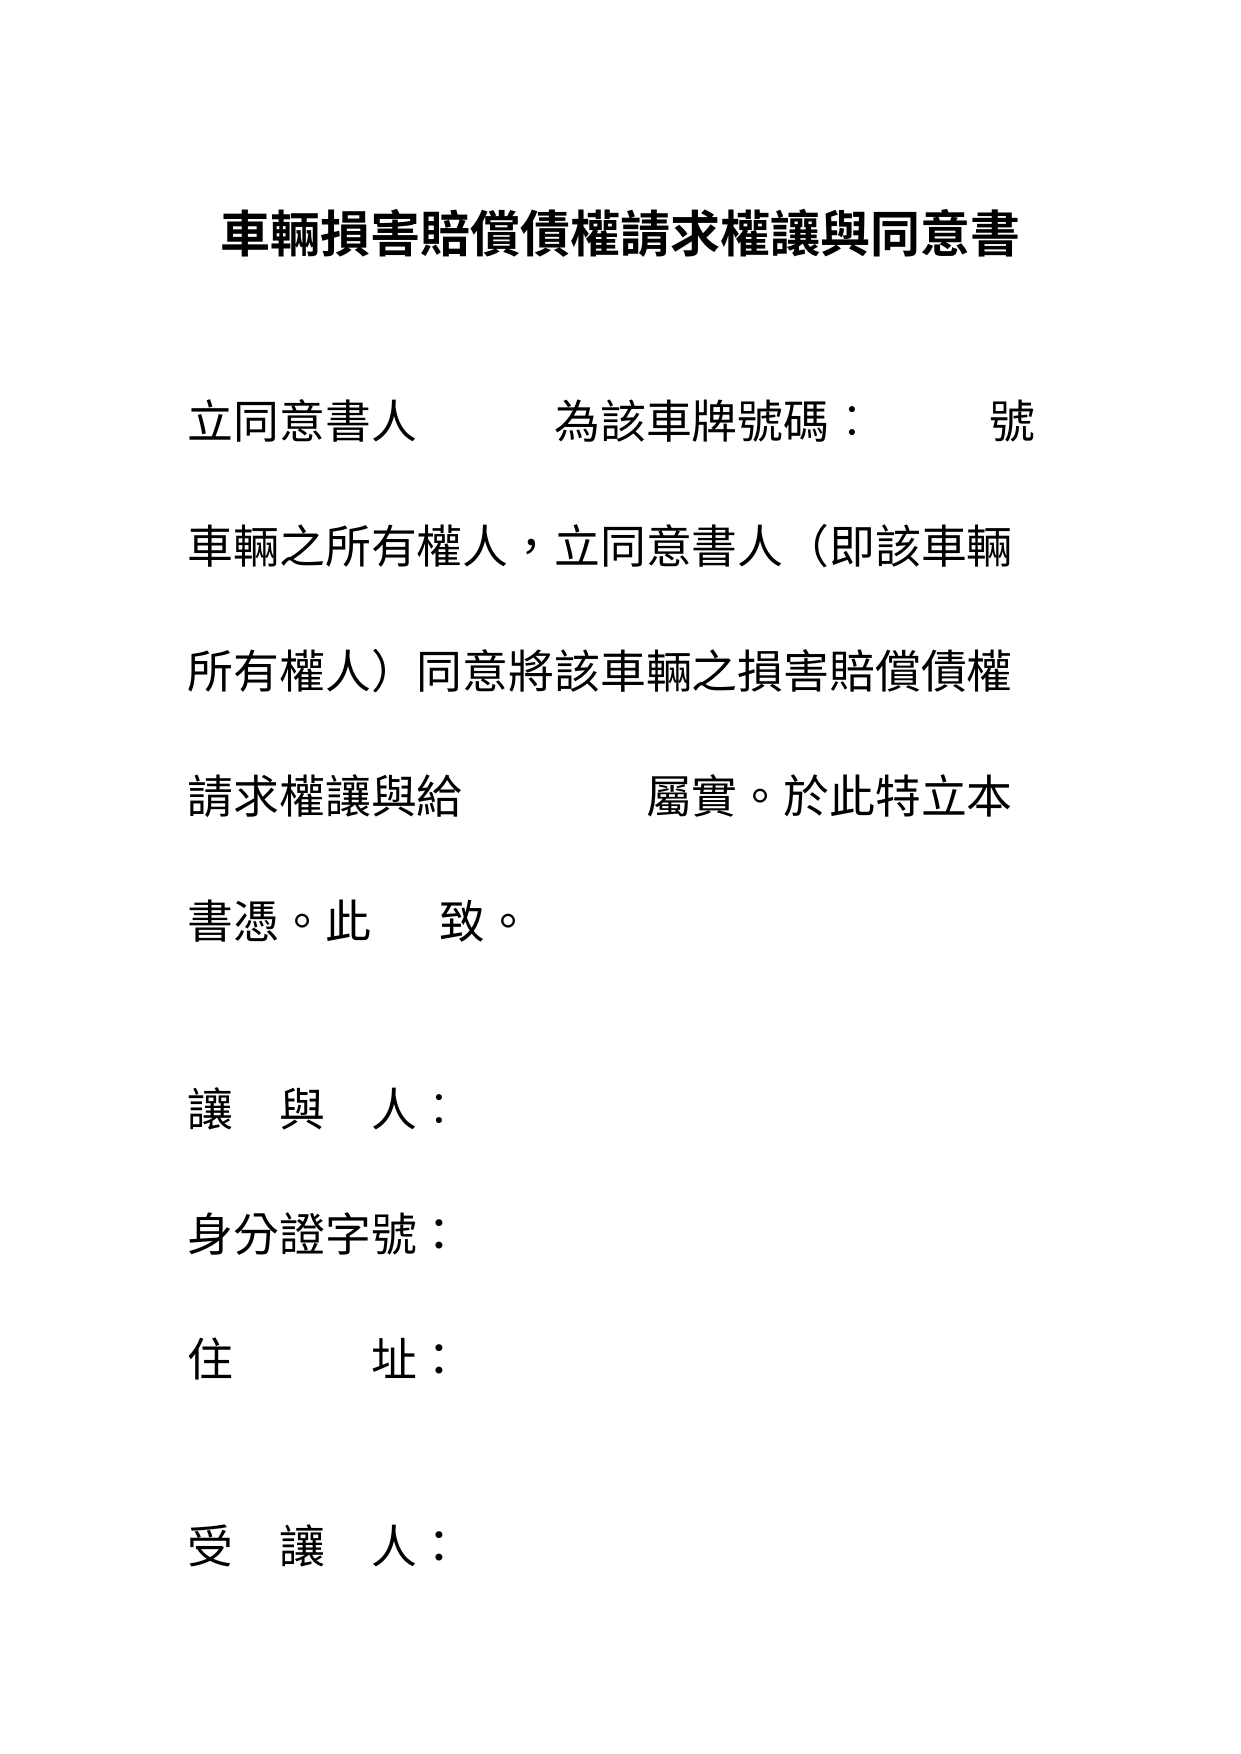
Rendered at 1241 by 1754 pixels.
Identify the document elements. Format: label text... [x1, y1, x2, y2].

text 住 址： [187, 1283, 1053, 1408]
text 車輛損害賠償債權請求權讓與同意書 [187, 158, 1053, 283]
text 讓 與 人︰ [187, 1033, 1053, 1158]
text 車輛之所有權人，立同意書人（即該車輛所有權人）同意將該車輛之損害賠償債權請求權讓與給 屬實。於此特立本書憑。此 致。 [187, 471, 1053, 971]
text 受 讓 人： [187, 1471, 1053, 1596]
text 身分證字號： [187, 1158, 1053, 1283]
text 立同意書人 為該車牌號碼︰ 號 [187, 346, 1053, 471]
